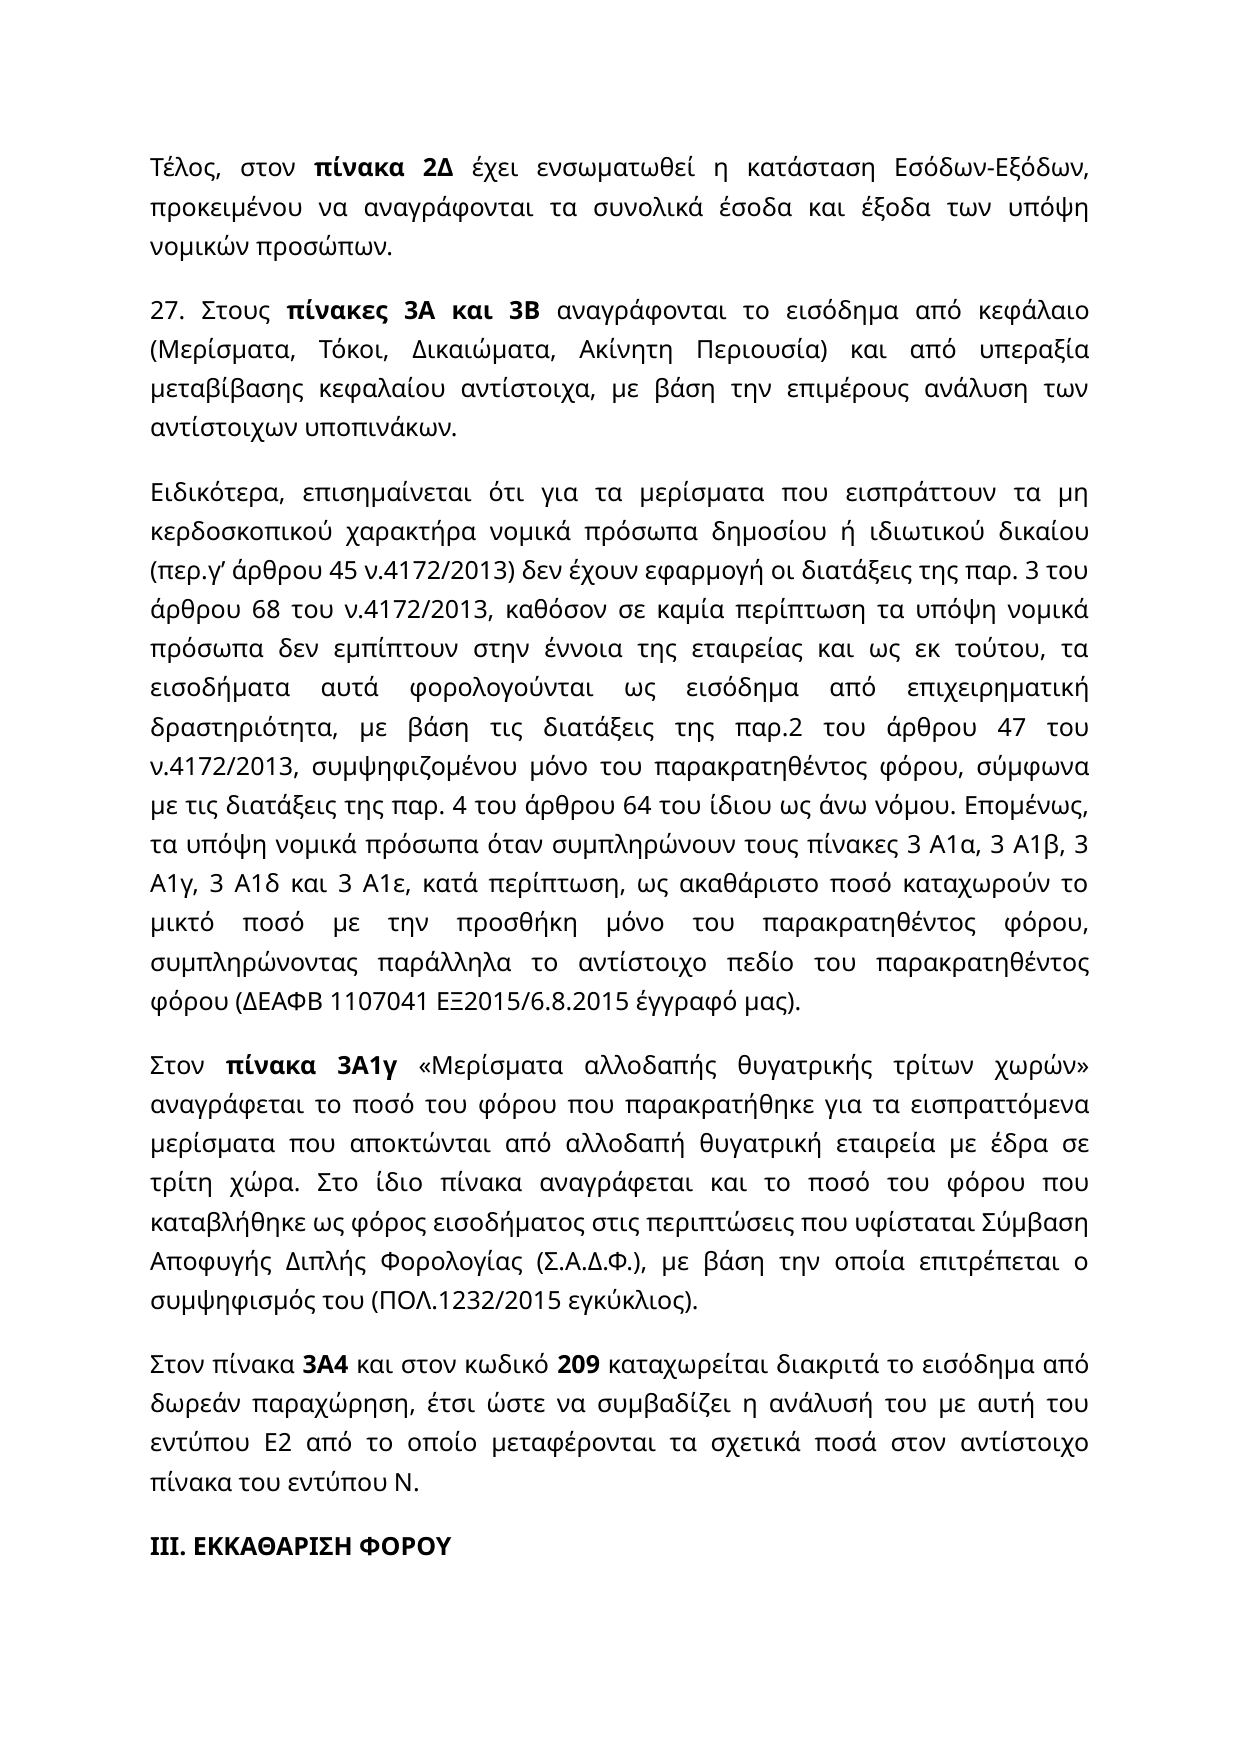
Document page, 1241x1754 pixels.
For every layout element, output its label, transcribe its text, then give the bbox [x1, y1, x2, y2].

text Στον πίνακα 3Α4 και στον κωδικό 209 καταχωρείται διακριτά το εισόδημα από δωρεάν παραχώρηση, έτσι ώστε να συμβαδίζει η ανάλυσή του με αυτή του εντύπου Ε2 από το οποίο μεταφέρονται τα σχετικά ποσά στον αντίστοιχο πίνακα του εντύπου Ν. [150, 1347, 1090, 1498]
text Τέλος, στον πίνακα 2Δ έχει ενσωματωθεί η κατάσταση Εσόδων-Εξόδων, προκειμένου να αναγράφονται τα συνολικά έσοδα και έξοδα των υπόψη νομικών προσώπων. [150, 150, 1090, 262]
text 27. Στους πίνακες 3Α και 3Β αναγράφονται το εισόδημα από κεφάλαιο (Μερίσματα, Τόκοι, Δικαιώματα, Ακίνητη Περιουσία) και από υπεραξία μεταβίβασης κεφαλαίου αντίστοιχα, με βάση την επιμέρους ανάλυση των αντίστοιχων υποπινάκων. [150, 292, 1090, 444]
text Στον πίνακα 3Α1γ «Μερίσματα αλλοδαπής θυγατρικής τρίτων χωρών» αναγράφεται το ποσό του φόρου που παρακρατήθηκε για τα εισπραττόμενα μερίσματα που αποκτώνται από αλλοδαπή θυγατρική εταιρεία με έδρα σε τρίτη χώρα. Στο ίδιο πίνακα αναγράφεται και το ποσό του φόρου που καταβλήθηκε ως φόρος εισοδήματος στις περιπτώσεις που υφίσταται Σύμβαση Αποφυγής Διπλής Φορολογίας (Σ.Α.Δ.Φ.), με βάση την οποία επιτρέπεται ο συμψηφισμός του (ΠΟΛ.1232/2015 εγκύκλιος). [150, 1047, 1090, 1317]
text ΙΙΙ. ΕΚΚΑΘΑΡΙΣΗ ΦΟΡΟΥ [150, 1528, 1090, 1562]
text Ειδικότερα, επισημαίνεται ότι για τα μερίσματα που εισπράττουν τα μη κερδοσκοπικού χαρακτήρα νομικά πρόσωπα δημοσίου ή ιδιωτικού δικαίου (περ.γ’ άρθρου 45 ν.4172/2013) δεν έχουν εφαρμογή οι διατάξεις της παρ. 3 του άρθρου 68 του ν.4172/2013, καθόσον σε καμία περίπτωση τα υπόψη νομικά πρόσωπα δεν εμπίπτουν στην έννοια της εταιρείας και ως εκ τούτου, τα εισοδήματα αυτά φορολογούνται ως εισόδημα από επιχειρηματική δραστηριότητα, με βάση τις διατάξεις της παρ.2 του άρθρου 47 του ν.4172/2013, συμψηφιζομένου μόνο του παρακρατηθέντος φόρου, σύμφωνα με τις διατάξεις της παρ. 4 του άρθρου 64 του ίδιου ως άνω νόμου. Επομένως, τα υπόψη νομικά πρόσωπα όταν συμπληρώνουν τους πίνακες 3 Α1α, 3 Α1β, 3 Α1γ, 3 Α1δ και 3 Α1ε, κατά περίπτωση, ως ακαθάριστο ποσό καταχωρούν το μικτό ποσό με την προσθήκη μόνο του παρακρατηθέντος φόρου, συμπληρώνοντας παράλληλα το αντίστοιχο πεδίο του παρακρατηθέντος φόρου (ΔΕΑΦΒ 1107041 ΕΞ2015/6.8.2015 έγγραφό μας). [150, 474, 1090, 1017]
